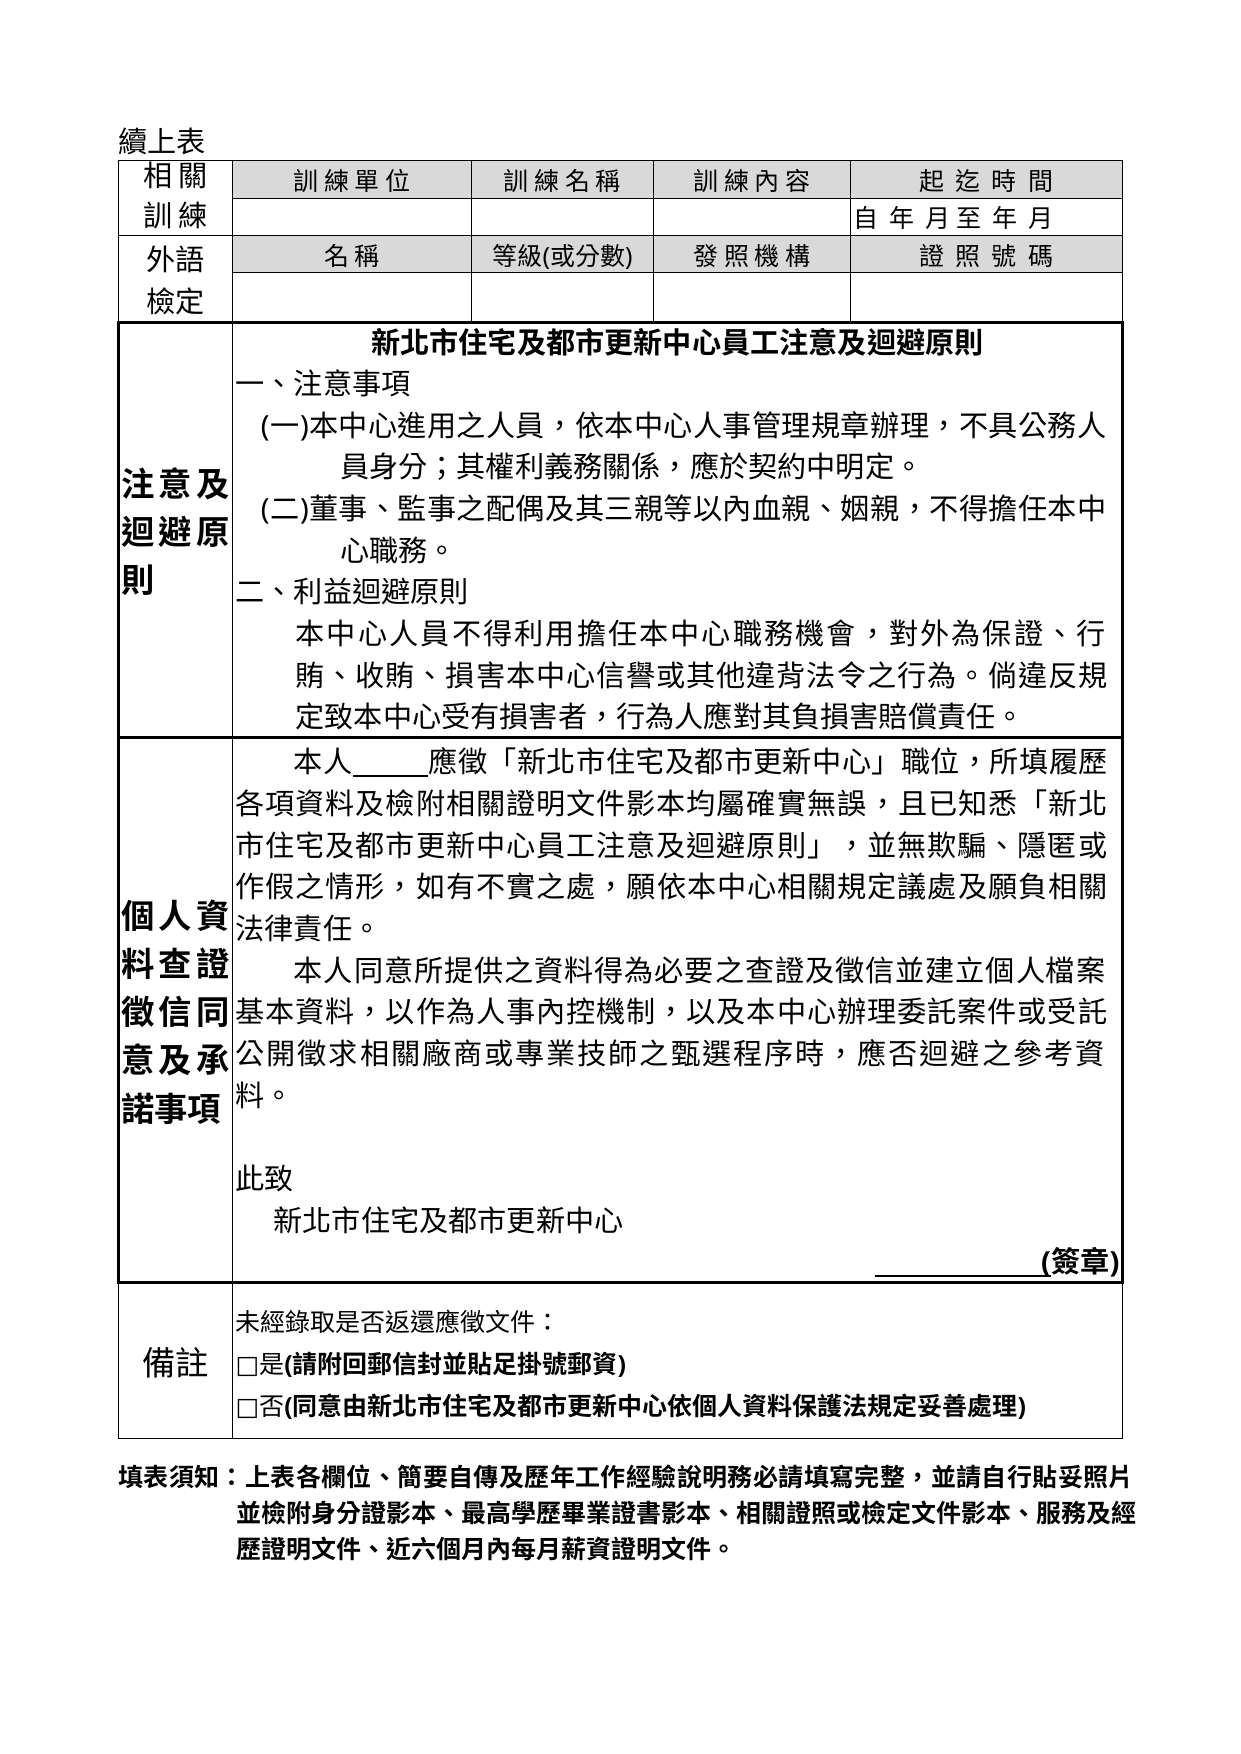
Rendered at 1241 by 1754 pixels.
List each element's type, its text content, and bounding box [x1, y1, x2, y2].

table_cell [472, 199, 653, 235]
table_header 訓 練 內 容 [654, 161, 850, 198]
table_header 起 迄 時 間 [851, 161, 1122, 198]
table_header 相 關 訓 練 [119, 161, 232, 235]
table_cell 未經錄取是否返還應徵文件： □是(請附回郵信封並貼足掛號郵資) □否(同意由新北市住宅及都市更新中心依個人資料保護法規定妥善處理) [233, 1284, 1122, 1438]
table_cell 備註 [119, 1284, 232, 1438]
table_header 訓 練 單 位 [233, 161, 471, 198]
table_cell [654, 273, 850, 321]
table_cell [233, 273, 471, 321]
table_cell [851, 273, 1122, 321]
table_cell 個人資料查證徵信同意及承諾事項 [120, 739, 232, 1281]
text 續上表 [118, 118, 1138, 160]
table_cell [654, 199, 850, 235]
table_cell 等級(或分數) [472, 236, 653, 272]
table_cell 自 年 月 至 年 月 [851, 199, 1122, 235]
table_cell 證 照 號 碼 [851, 236, 1122, 272]
table_header 訓 練 名 稱 [472, 161, 653, 198]
table_cell 新北市住宅及都市更新中心員工注意及迴避原則 一、注意事項 (一)本中心進用之人員，依本中心人事管理規章辦理，不具公務人員身分；其權利義務關係，應於契約中明定。 (二)董事、監事之配偶及其三親等以內血親、姻親，不得擔任本中心職務。 二、利益迴避原則 本中心人員不得利用擔任本中心職務機會，對外為保證、行賄、收賄、損害本中心信譽或其他違背法令之行為。倘違反規定致本中心受有損害者，行為人應對其負損害賠償責任。 [233, 324, 1121, 736]
table_cell 注意及迴避原則 [120, 324, 232, 736]
table_cell 本人 應徵「新北市住宅及都市更新中心」職位，所填履歷各項資料及檢附相關證明文件影本均屬確實無誤，且已知悉「新北市住宅及都市更新中心員工注意及迴避原則」，並無欺騙、隱匿或作假之情形，如有不實之處，願依本中心相關規定議處及願負相關法律責任。 本人同意所提供之資料得為必要之查證及徵信並建立個人檔案基本資料，以作為人事內控機制，以及本中心辦理委託案件或受託公開徵求相關廠商或專業技師之甄選程序時，應否迴避之參考資料。 此致 新北市住宅及都市更新中心 (簽章) [233, 739, 1121, 1281]
table_cell 名 稱 [233, 236, 471, 272]
text 填表須知：上表各欄位、簡要自傳及歷年工作經驗說明務必請填寫完整，並請自行貼妥照片並檢附身分證影本、最高學歷畢業證書影本、相關證照或檢定文件影本、服務及經歷證明文件、近六個月內每月薪資證明文件。 [118, 1457, 1138, 1566]
table_cell 外語 檢定 [119, 236, 232, 321]
table_cell [233, 199, 471, 235]
table_cell [472, 273, 653, 321]
table_cell 發 照 機 構 [654, 236, 850, 272]
